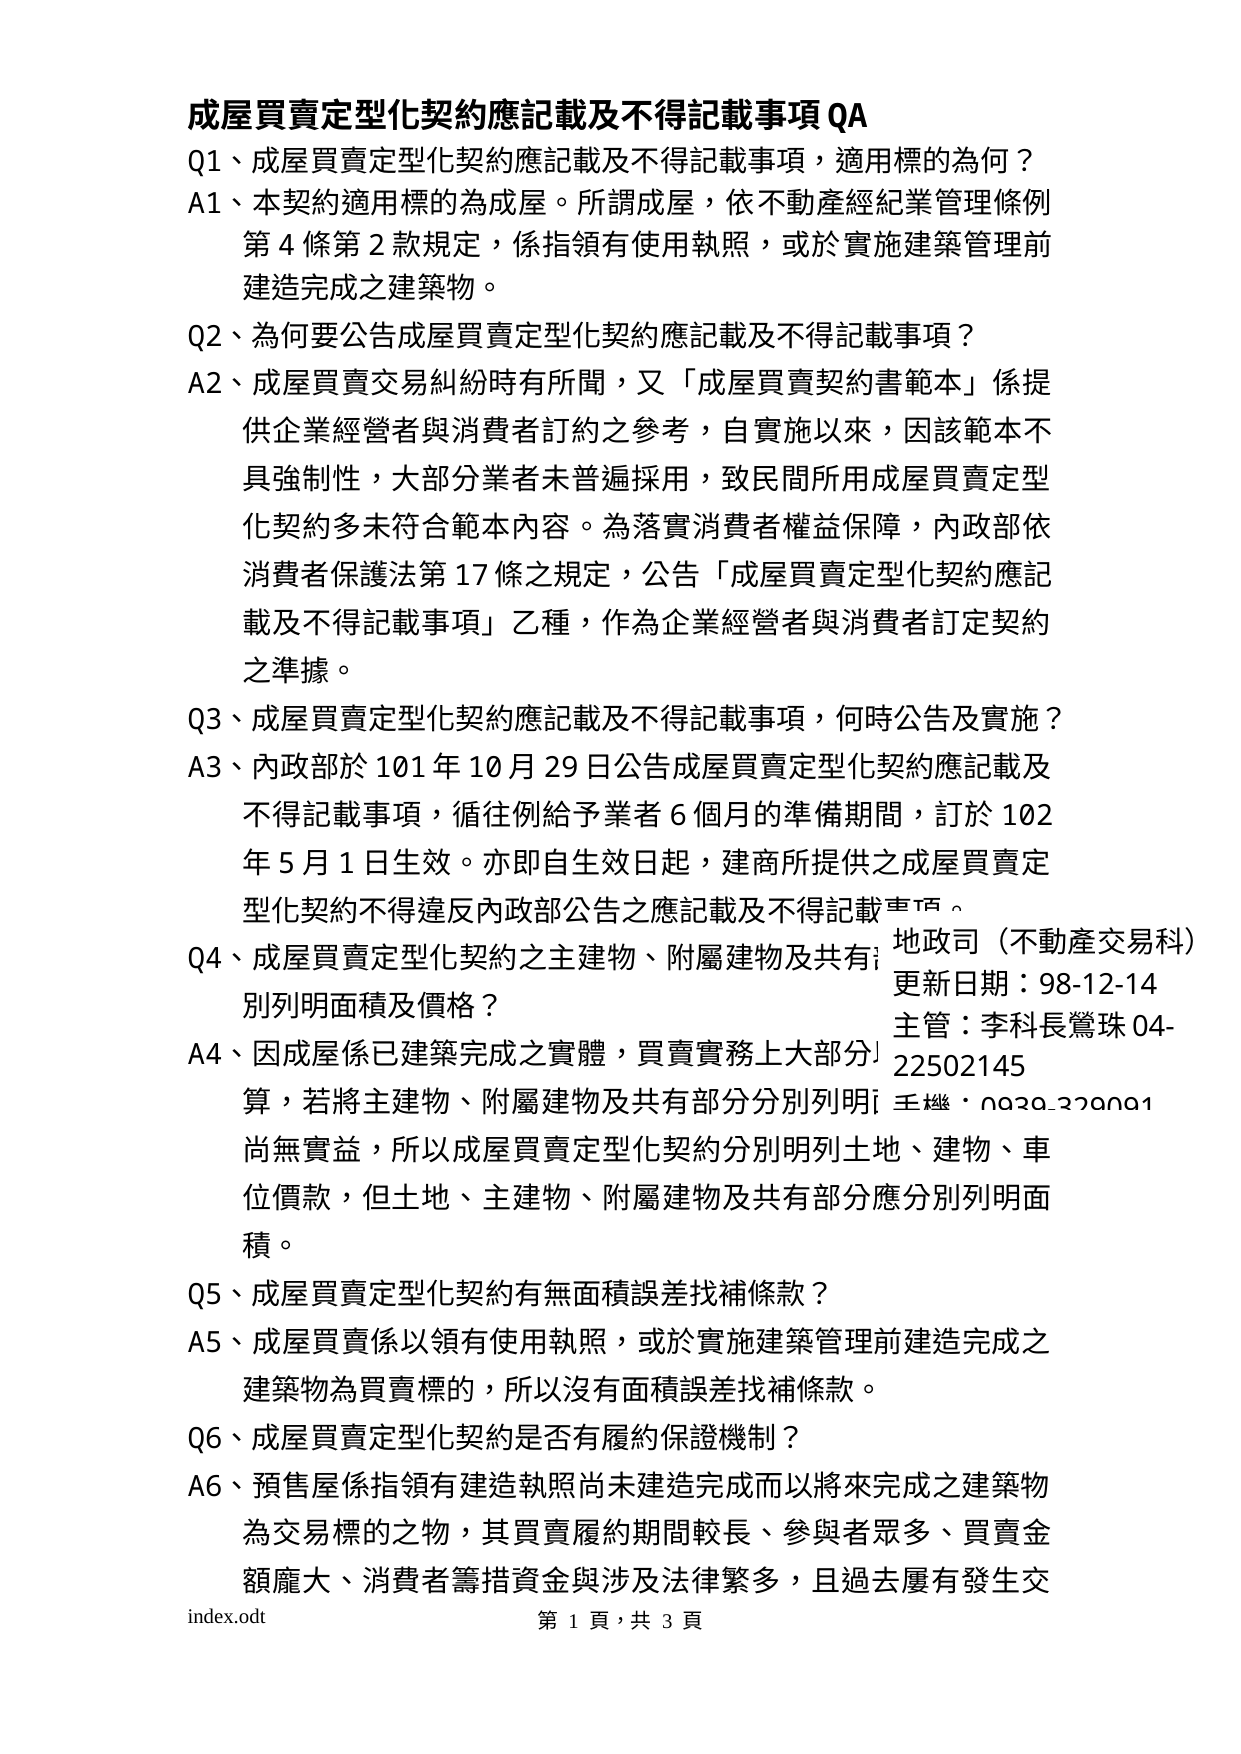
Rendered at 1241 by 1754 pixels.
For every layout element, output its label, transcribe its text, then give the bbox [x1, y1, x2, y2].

text 地政司（不動產交易科） [893, 918, 1225, 961]
text A3、內政部於101年10月29日公告成屋買賣定型化契約應記載及不得記載事項，循往例給予業者6個月的準備期間，訂於102年5月1日生效。亦即自生效日起，建商所提供之成屋買賣定型化契約不得違反內政部公告之應記載及不得記載事項。 [187, 738, 1053, 929]
text A2、成屋買賣交易糾紛時有所聞，又「成屋買賣契約書範本」係提供企業經營者與消費者訂約之參考，自實施以來，因該範本不具強制性，大部分業者未普遍採用，致民間所用成屋買賣定型化契約多未符合範本內容。為落實消費者權益保障，內政部依消費者保護法第17條之規定，公告「成屋買賣定型化契約應記載及不得記載事項」乙種，作為企業經營者與消費者訂定契約之準據。 [187, 354, 1053, 690]
text 主管：李科長鶯珠04-22502145 [893, 1003, 1225, 1085]
text Q5、成屋買賣定型化契約有無面積誤差找補條款？ [187, 1265, 1053, 1313]
text Q2、為何要公告成屋買賣定型化契約應記載及不得記載事項？ [187, 307, 1053, 354]
text A5、成屋買賣係以領有使用執照，或於實施建築管理前建造完成之建築物為買賣標的，所以沒有面積誤差找補條款。 [187, 1313, 1053, 1409]
text Q1、成屋買賣定型化契約應記載及不得記載事項，適用標的為何？ [187, 137, 1053, 179]
text 成屋買賣定型化契約應記載及不得記載事項QA [187, 89, 1053, 137]
text Q4、成屋買賣定型化契約之主建物、附屬建物及共有部分是否應分別列明面積及價格？ [187, 911, 1240, 1117]
text 手機：0939-329091 [893, 1085, 1225, 1109]
text A1、本契約適用標的為成屋。所謂成屋，依不動產經紀業管理條例第4條第2款規定，係指領有使用執照，或於實施建築管理前建造完成之建築物。 [187, 179, 1053, 307]
text A4、因成屋係已建築完成之實體，買賣實務上大部分以房地總價計算，若將主建物、附屬建物及共有部分分別列明面積及價格，尚無實益，所以成屋買賣定型化契約分別明列土地、建物、車位價款，但土地、主建物、附屬建物及共有部分應分別列明面積。 [187, 1025, 1053, 1265]
text 更新日期：98-12-14 [893, 961, 1225, 1003]
text Q3、成屋買賣定型化契約應記載及不得記載事項，何時公告及實施？ [187, 690, 1053, 738]
text Q6、成屋買賣定型化契約是否有履約保證機制？ [187, 1409, 1053, 1457]
text A6、預售屋係指領有建造執照尚未建造完成而以將來完成之建築物為交易標的之物，其買賣履約期間較長、參與者眾多、買賣金額龐大、消費者籌措資金與涉及法律繁多，且過去屢有發生交 [187, 1457, 1053, 1600]
